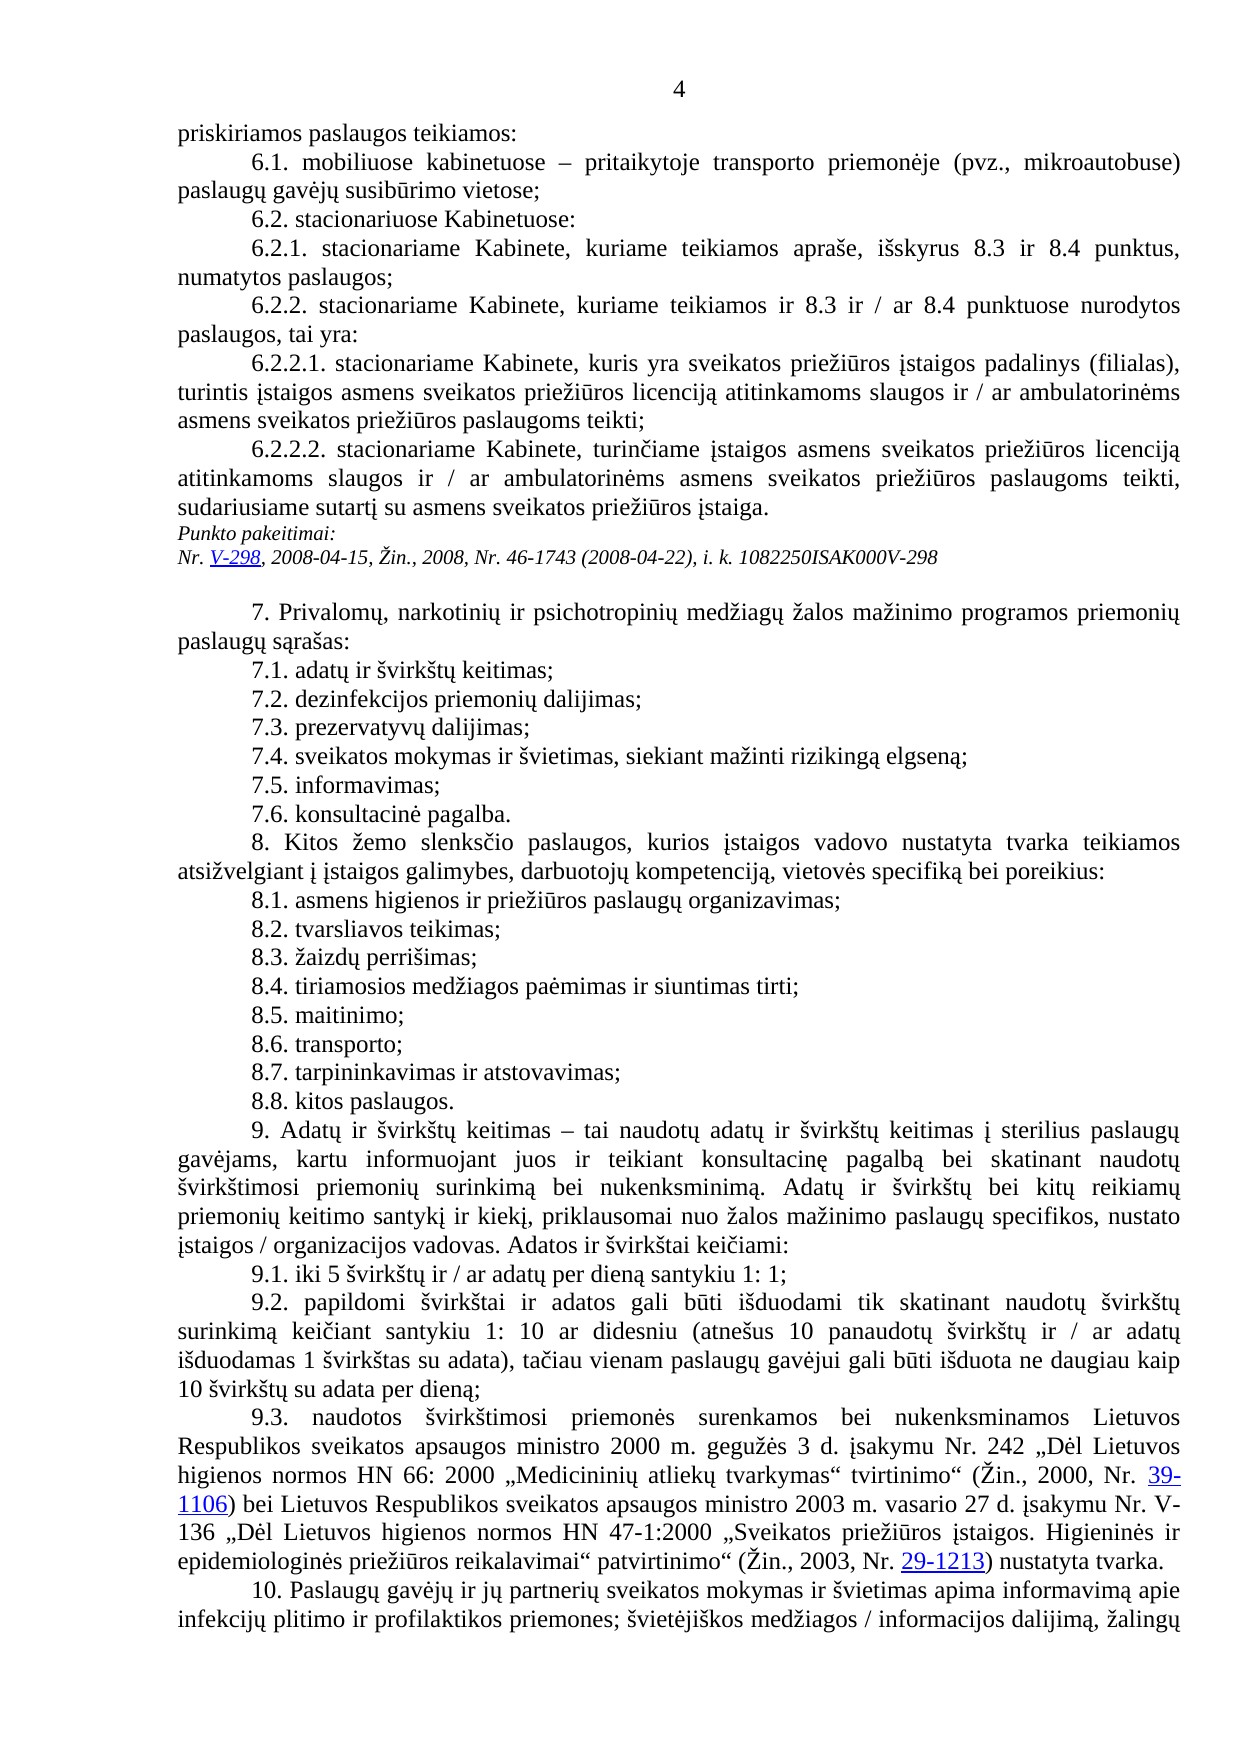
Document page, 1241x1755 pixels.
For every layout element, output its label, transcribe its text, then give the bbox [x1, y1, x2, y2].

text 7.3. prezervatyvų dalijimas; [177, 712, 1181, 741]
text Punkto pakeitimai: [177, 521, 1181, 545]
text 10. Paslaugų gavėjų ir jų partnerių sveikatos mokymas ir švietimas apima informavimą apie infekcijų plitimo ir profilaktikos priemones; švietėjiškos medžiagos / informacijos dalijimą, žalingų [177, 1575, 1181, 1632]
text 8.3. žaizdų perrišimas; [177, 942, 1181, 971]
text 8.2. tvarsliavos teikimas; [177, 914, 1181, 942]
text 7.1. adatų ir švirkštų keitimas; [177, 655, 1181, 684]
text 6.2.1. stacionariame Kabinete, kuriame teikiamos apraše, išskyrus 8.3 ir 8.4 punktus, numatytos paslaugos; [177, 233, 1181, 291]
text 8.8. kitos paslaugos. [177, 1086, 1181, 1115]
text 8. Kitos žemo slenksčio paslaugos, kurios įstaigos vadovo nustatyta tvarka teikiamos atsižvelgiant į įstaigos galimybes, darbuotojų kompetenciją, vietovės specifiką bei poreikius: [177, 827, 1181, 885]
text 9.1. iki 5 švirkštų ir / ar adatų per dieną santykiu 1: 1; [177, 1259, 1181, 1287]
text 6.2.2.1. stacionariame Kabinete, kuris yra sveikatos priežiūros įstaigos padalinys (filialas), turintis įstaigos asmens sveikatos priežiūros licenciją atitinkamoms slaugos ir / ar ambulatorinėms asmens sveikatos priežiūros paslaugoms teikti; [177, 348, 1181, 434]
text 7.2. dezinfekcijos priemonių dalijimas; [177, 684, 1181, 712]
text 9. Adatų ir švirkštų keitimas – tai naudotų adatų ir švirkštų keitimas į sterilius paslaugų gavėjams, kartu informuojant juos ir teikiant konsultacinę pagalbą bei skatinant naudotų švirkštimosi priemonių surinkimą bei nukenksminimą. Adatų ir švirkštų bei kitų reikiamų priemonių keitimo santykį ir kiekį, priklausomai nuo žalos mažinimo paslaugų specifikos, nustato įstaigos / organizacijos vadovas. Adatos ir švirkštai keičiami: [177, 1115, 1181, 1259]
text 6.2.2.2. stacionariame Kabinete, turinčiame įstaigos asmens sveikatos priežiūros licenciją atitinkamoms slaugos ir / ar ambulatorinėms asmens sveikatos priežiūros paslaugoms teikti, sudariusiame sutartį su asmens sveikatos priežiūros įstaiga. [177, 434, 1181, 521]
text 6.2. stacionariuose Kabinetuose: [177, 204, 1181, 233]
text priskiriamos paslaugos teikiamos: [177, 118, 1181, 147]
text 9.3. naudotos švirkštimosi priemonės surenkamos bei nukenksminamos Lietuvos Respublikos sveikatos apsaugos ministro 2000 m. gegužės 3 d. įsakymu Nr. 242 „Dėl Lietuvos higienos normos HN 66: 2000 „Medicininių atliekų tvarkymas“ tvirtinimo“ (Žin., 2000, Nr. 39-1106) bei Lietuvos Respublikos sveikatos apsaugos ministro 2003 m. vasario 27 d. įsakymu Nr. V-136 „Dėl Lietuvos higienos normos HN 47-1:2000 „Sveikatos priežiūros įstaigos. Higieninės ir epidemiologinės priežiūros reikalavimai“ patvirtinimo“ (Žin., 2003, Nr. 29-1213) nustatyta tvarka. [177, 1402, 1181, 1575]
text 7. Privalomų, narkotinių ir psichotropinių medžiagų žalos mažinimo programos priemonių paslaugų sąrašas: [177, 597, 1181, 655]
text 8.5. maitinimo; [177, 1000, 1181, 1029]
text Nr. V-298, 2008-04-15, Žin., 2008, Nr. 46-1743 (2008-04-22), i. k. 1082250ISAK000V-298 [177, 545, 1181, 569]
text 6.2.2. stacionariame Kabinete, kuriame teikiamos ir 8.3 ir / ar 8.4 punktuose nurodytos paslaugos, tai yra: [177, 291, 1181, 348]
text 8.1. asmens higienos ir priežiūros paslaugų organizavimas; [177, 885, 1181, 914]
text 7.5. informavimas; [177, 770, 1181, 799]
text 7.6. konsultacinė pagalba. [177, 799, 1181, 827]
text 6.1. mobiliuose kabinetuose – pritaikytoje transporto priemonėje (pvz., mikroautobuse) paslaugų gavėjų susibūrimo vietose; [177, 147, 1181, 204]
text 9.2. papildomi švirkštai ir adatos gali būti išduodami tik skatinant naudotų švirkštų surinkimą keičiant santykiu 1: 10 ar didesniu (atnešus 10 panaudotų švirkštų ir / ar adatų išduodamas 1 švirkštas su adata), tačiau vienam paslaugų gavėjui gali būti išduota ne daugiau kaip 10 švirkštų su adata per dieną; [177, 1287, 1181, 1402]
text 8.7. tarpininkavimas ir atstovavimas; [177, 1057, 1181, 1086]
text 7.4. sveikatos mokymas ir švietimas, siekiant mažinti rizikingą elgseną; [177, 741, 1181, 770]
text 8.6. transporto; [177, 1029, 1181, 1057]
text 8.4. tiriamosios medžiagos paėmimas ir siuntimas tirti; [177, 971, 1181, 1000]
